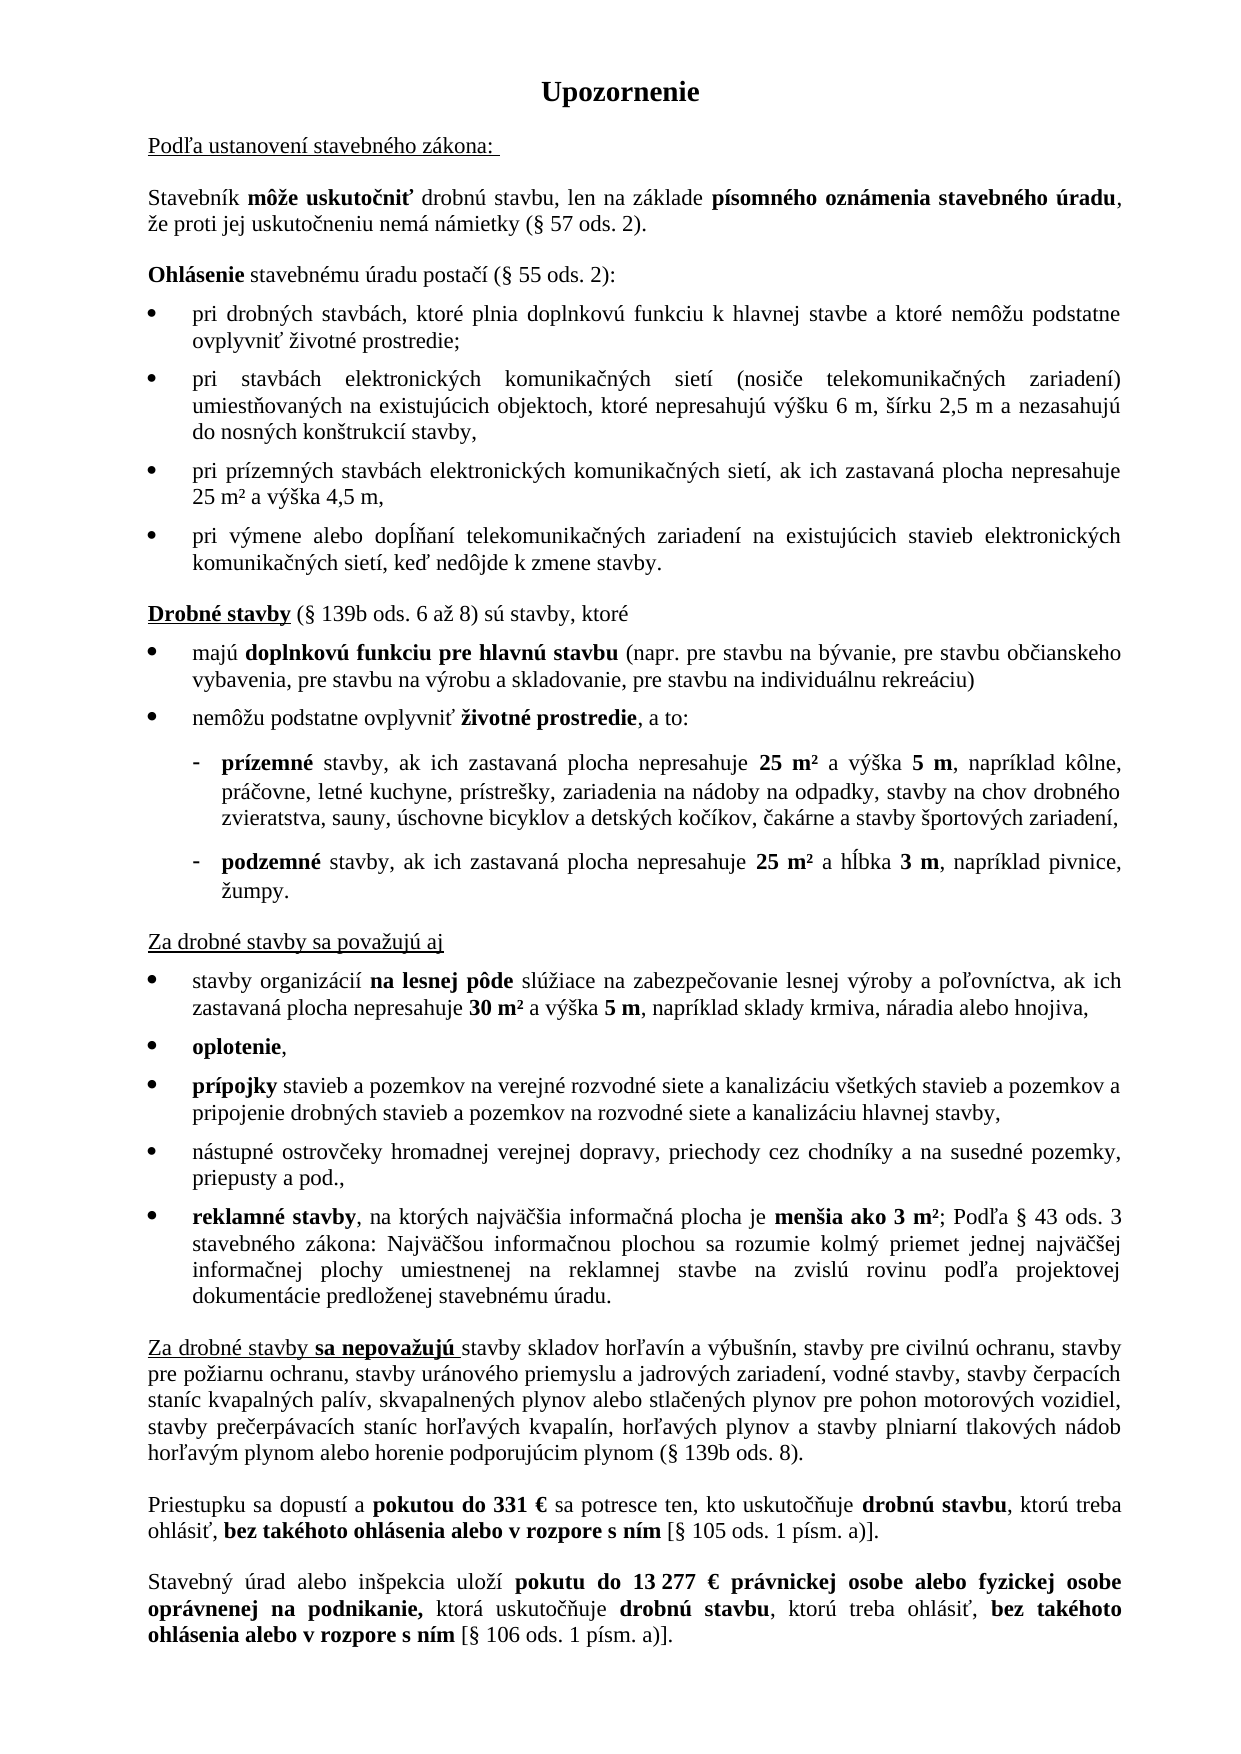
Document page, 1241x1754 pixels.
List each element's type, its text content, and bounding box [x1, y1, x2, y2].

text Stavebný úrad alebo inšpekcia uloží pokutu do 13 277 € právnickej osobe alebo fyzickej osobe oprávnenej na podnikanie, ktorá uskutočňuje drobnú stavbu, ktorú treba ohlásiť, bez takéhoto ohlásenia alebo v rozpore s ním [§ 106 ods. 1 písm. a)]. [148, 1568, 1122, 1647]
list nástupné ostrovčeky hromadnej verejnej dopravy, priechody cez chodníky a na susedné pozemky, priepusty a pod., [148, 1138, 1122, 1191]
text Za drobné stavby sa nepovažujú stavby skladov horľavín a výbušnín, stavby pre civilnú ochranu, stavby pre požiarnu ochranu, stavby uránového priemyslu a jadrových zariadení, vodné stavby, stavby čerpacích staníc kvapalných palív, skvapalnených plynov alebo stlačených plynov pre pohon motorových vozidiel, stavby prečerpávacích staníc horľavých kvapalín, horľavých plynov a stavby plniarní tlakových nádob horľavým plynom alebo horenie podporujúcim plynom (§ 139b ods. 8). [148, 1334, 1122, 1466]
list oplotenie, [148, 1033, 1122, 1060]
text Za drobné stavby sa považujú aj [148, 928, 1122, 955]
list podzemné stavby, ak ich zastavaná plocha nepresahuje 25 m² a hĺbka 3 m, napríklad pivnice, žumpy. [192, 843, 1122, 903]
list pri výmene alebo dopĺňaní telekomunikačných zariadení na existujúcich stavieb elektronických komunikačných sietí, keď nedôjde k zmene stavby. [148, 522, 1122, 575]
text Drobné stavby (§ 139b ods. 6 až 8) sú stavby, ktoré [148, 600, 1122, 626]
text Podľa ustanovení stavebného zákona: [148, 132, 1122, 159]
list stavby organizácií na lesnej pôde slúžiace na zabezpečovanie lesnej výroby a poľovníctva, ak ich zastavaná plocha nepresahuje 30 m² a výška 5 m, napríklad sklady krmiva, náradia alebo hnojiva, [148, 967, 1122, 1020]
list majú doplnkovú funkciu pre hlavnú stavbu (napr. pre stavbu na bývanie, pre stavbu občianskeho vybavenia, pre stavbu na výrobu a skladovanie, pre stavbu na individuálnu rekreáciu) [148, 639, 1122, 692]
list reklamné stavby, na ktorých najväčšia informačná plocha je menšia ako 3 m²; Podľa § 43 ods. 3 stavebného zákona: Najväčšou informačnou plochou sa rozumie kolmý priemet jednej najväčšej informačnej plochy umiestnenej na reklamnej stavbe na zvislú rovinu podľa projektovej dokumentácie predloženej stavebnému úradu. [148, 1203, 1122, 1309]
list pri stavbách elektronických komunikačných sietí (nosiče telekomunikačných zariadení) umiestňovaných na existujúcich objektoch, ktoré nepresahujú výšku 6 m, šírku 2,5 m a nezasahujú do nosných konštrukcií stavby, [148, 366, 1122, 444]
list prípojky stavieb a pozemkov na verejné rozvodné siete a kanalizáciu všetkých stavieb a pozemkov a pripojenie drobných stavieb a pozemkov na rozvodné siete a kanalizáciu hlavnej stavby, [148, 1072, 1122, 1125]
list pri prízemných stavbách elektronických komunikačných sietí, ak ich zastavaná plocha nepresahuje 25 m² a výška 4,5 m, [148, 457, 1122, 510]
list pri drobných stavbách, ktoré plnia doplnkovú funkciu k hlavnej stavbe a ktoré nemôžu podstatne ovplyvniť životné prostredie; [148, 300, 1122, 353]
list nemôžu podstatne ovplyvniť životné prostredie, a to: [148, 704, 1122, 731]
text Stavebník môže uskutočniť drobnú stavbu, len na základe písomného oznámenia stavebného úradu, že proti jej uskutočneniu nemá námietky (§ 57 ods. 2). [148, 184, 1122, 236]
text Upozornenie [148, 74, 1093, 107]
text Priestupku sa dopustí a pokutou do 331 € sa potresce ten, kto uskutočňuje drobnú stavbu, ktorú treba ohlásiť, bez takéhoto ohlásenia alebo v rozpore s ním [§ 105 ods. 1 písm. a)]. [148, 1491, 1122, 1543]
text Ohlásenie stavebnému úradu postačí (§ 55 ods. 2): [148, 261, 1122, 288]
list prízemné stavby, ak ich zastavaná plocha nepresahuje 25 m² a výška 5 m, napríklad kôlne, práčovne, letné kuchyne, prístrešky, zariadenia na nádoby na odpadky, stavby na chov drobného zvieratstva, sauny, úschovne bicyklov a detských kočíkov, čakárne a stavby športových zariadení, [192, 744, 1122, 831]
